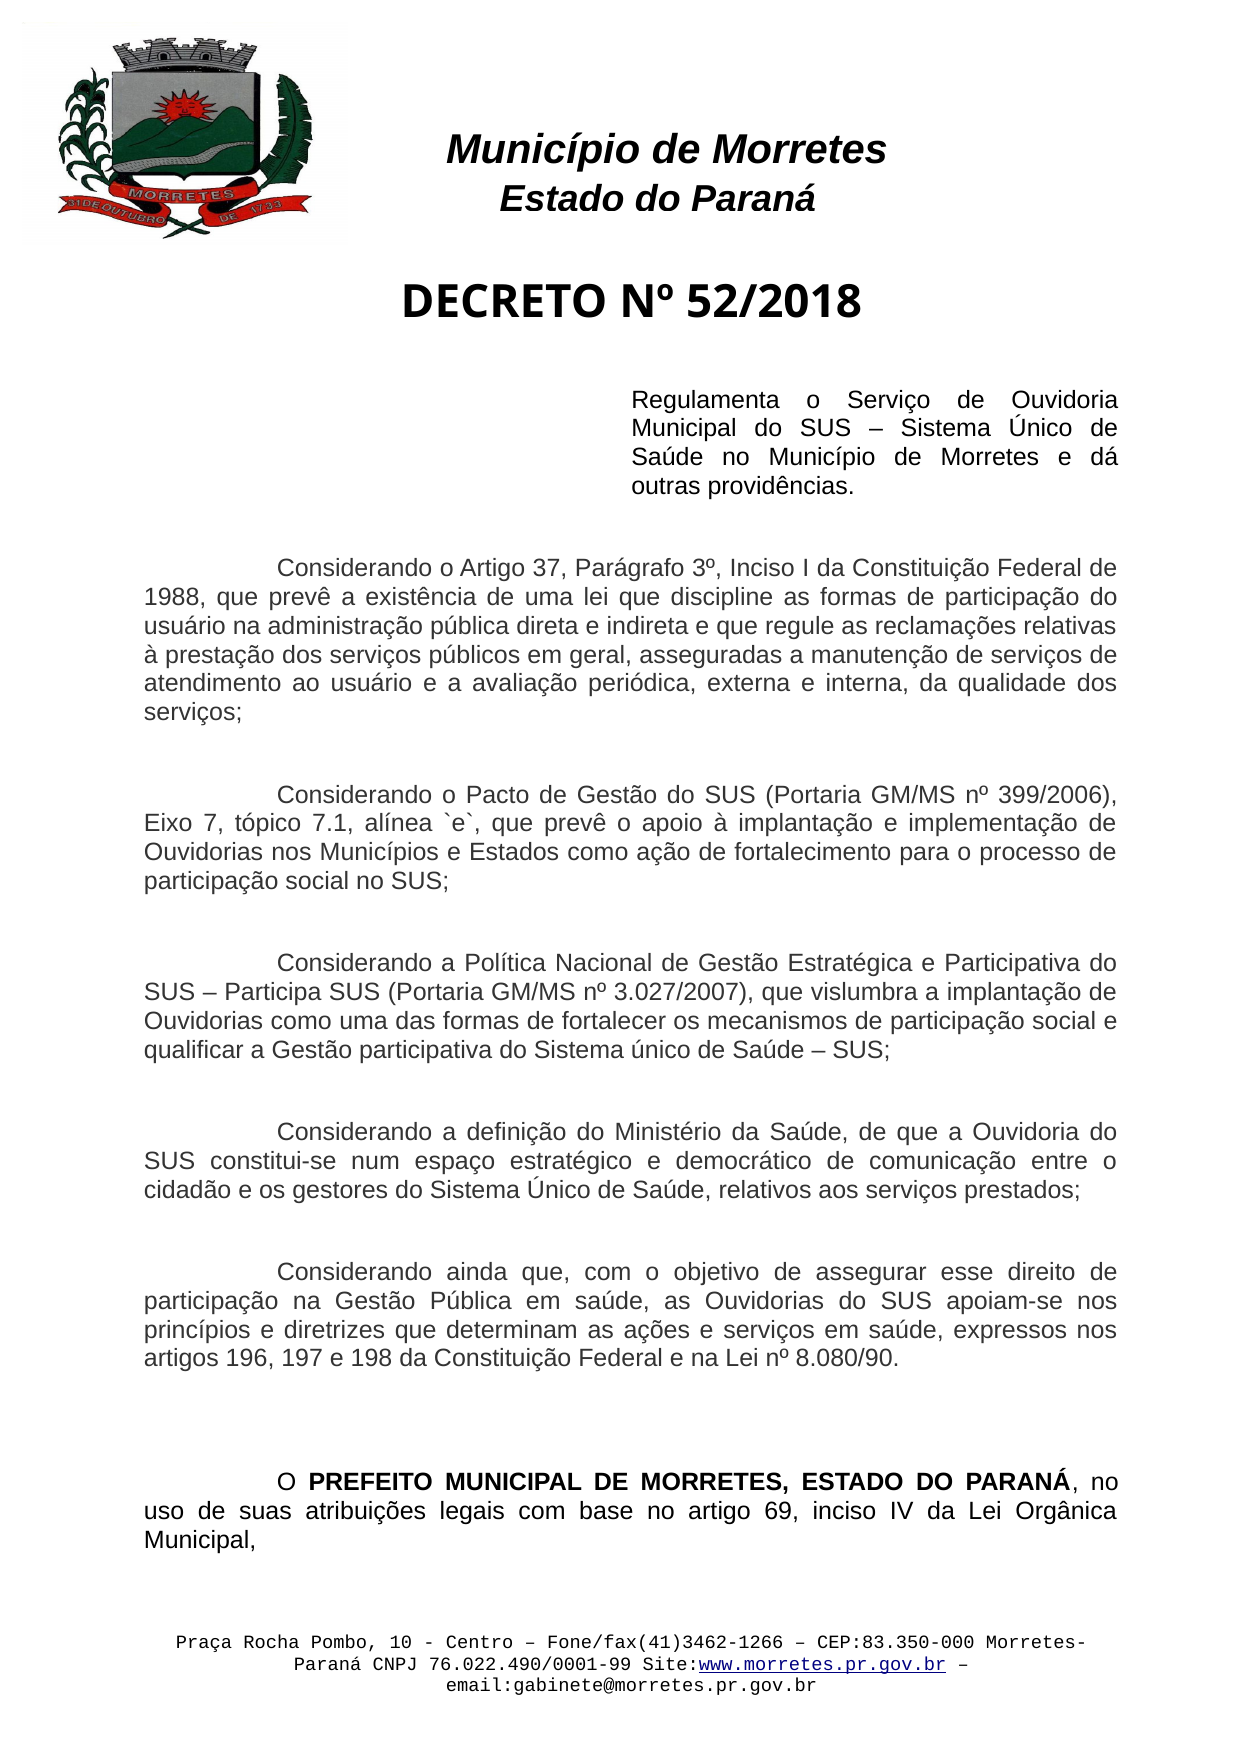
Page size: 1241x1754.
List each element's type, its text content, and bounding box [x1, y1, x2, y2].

text Regulamenta o Serviço de Ouvidoria Municipal do SUS – Sistema Único de Saúde no Município de Morretes e dá outras providências. [631, 385, 1119, 500]
text Considerando a definição do Ministério da Saúde, de que a Ouvidoria do SUS constitui-se num espaço estratégico e democrático de comunicação entre o cidadão e os gestores do Sistema Único de Saúde, relativos aos serviços prestados; [144, 1117, 1119, 1203]
text DECRETO Nº 52/2018 [144, 268, 1119, 331]
text Considerando o Artigo 37, Parágrafo 3º, Inciso I da Constituição Federal de 1988, que prevê a existência de uma lei que discipline as formas de participação do usuário na administração pública direta e indireta e que regule as reclamações relativas à prestação dos serviços públicos em geral, asseguradas a manutenção de serviços de atendimento ao usuário e a avaliação periódica, externa e interna, da qualidade dos serviços; [144, 553, 1119, 726]
picture [21, 22, 348, 245]
text Considerando o Pacto de Gestão do SUS (Portaria GM/MS nº 399/2006), Eixo 7, tópico 7.1, alínea `e`, que prevê o apoio à implantação e implementação de Ouvidorias nos Municípios e Estados como ação de fortalecimento para o processo de participação social no SUS; [144, 780, 1119, 895]
text Considerando ainda que, com o objetivo de assegurar esse direito de participação na Gestão Pública em saúde, as Ouvidorias do SUS apoiam-se nos princípios e diretrizes que determinam as ações e serviços em saúde, expressos nos artigos 196, 197 e 198 da Constituição Federal e na Lei nº 8.080/90. [144, 1257, 1119, 1372]
text Considerando a Política Nacional de Gestão Estratégica e Participativa do SUS – Participa SUS (Portaria GM/MS nº 3.027/2007), que vislumbra a implantação de Ouvidorias como uma das formas de fortalecer os mecanismos de participação social e qualificar a Gestão participativa do Sistema único de Saúde – SUS; [144, 948, 1119, 1063]
text O PREFEITO MUNICIPAL DE MORRETES, ESTADO DO PARANÁ, no uso de suas atribuições legais com base no artigo 69, inciso IV da Lei Orgânica Municipal, [144, 1467, 1119, 1553]
